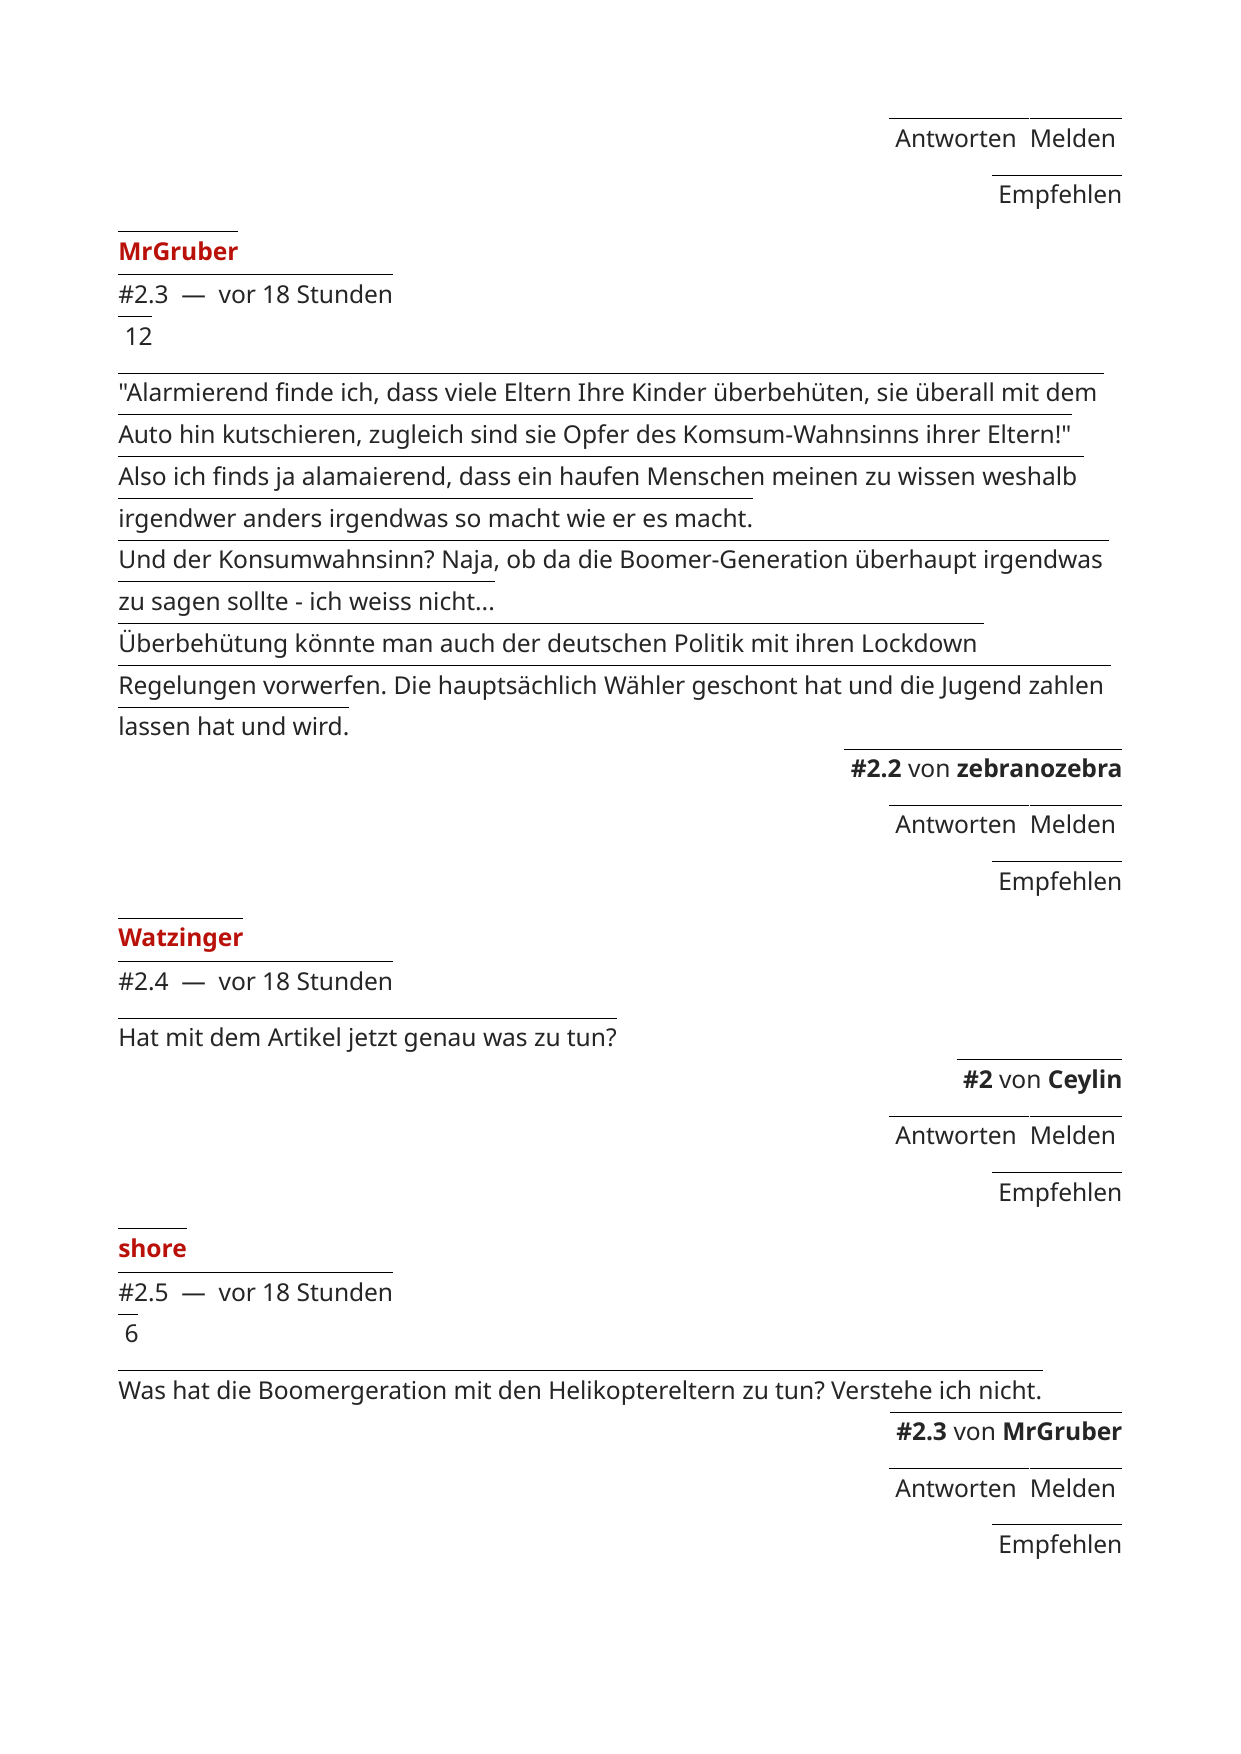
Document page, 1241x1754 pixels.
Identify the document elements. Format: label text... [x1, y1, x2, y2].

subtitle MrGruber [118, 231, 1122, 267]
text #2.2 von zebranozebra [118, 748, 1122, 785]
text #2.3 von MrGruber [118, 1412, 1122, 1448]
subtitle shore [118, 1228, 1122, 1264]
text #2.4 — vor 18 Stunden [118, 961, 1122, 997]
text #2.3 — vor 18 Stunden [118, 274, 1122, 311]
text Hat mit dem Artikel jetzt genau was zu tun? [118, 1017, 1122, 1054]
text Antworten Melden [118, 805, 1122, 841]
text Empfehlen [118, 174, 1122, 211]
text Was hat die Boomergeration mit den Helikoptereltern zu tun? Verstehe ich nicht. [118, 1370, 1122, 1406]
text Empfehlen [118, 1524, 1122, 1561]
text #2.5 — vor 18 Stunden [118, 1272, 1122, 1308]
text "Alarmierend finde ich, dass viele Eltern Ihre Kinder überbehüten, sie überall mit dem Auto hin kutschieren, zugleich sind sie Opfer des Komsum-Wahnsinns ihrer Eltern!" [118, 372, 1122, 451]
text 6 [118, 1313, 1122, 1350]
text #2 von Ceylin [118, 1059, 1122, 1096]
text Empfehlen [118, 1172, 1122, 1208]
text Also ich finds ja alamaierend, dass ein haufen Menschen meinen zu wissen weshalb irgendwer anders irgendwas so macht wie er es macht. Und der Konsumwahnsinn? Naja, ob da die Boomer-Generation überhaupt irgendwas zu sagen sollte - ich weiss nicht... [118, 456, 1122, 618]
text Überbehütung könnte man auch der deutschen Politik mit ihren Lockdown Regelungen vorwerfen. Die hauptsächlich Wähler geschont hat und die Jugend zahlen lassen hat und wird. [118, 623, 1122, 743]
text 12 [118, 316, 1122, 352]
text Antworten Melden [118, 1116, 1122, 1152]
text Antworten Melden [118, 1468, 1122, 1504]
text Antworten Melden [118, 118, 1122, 154]
subtitle Watzinger [118, 917, 1122, 954]
text Empfehlen [118, 861, 1122, 897]
